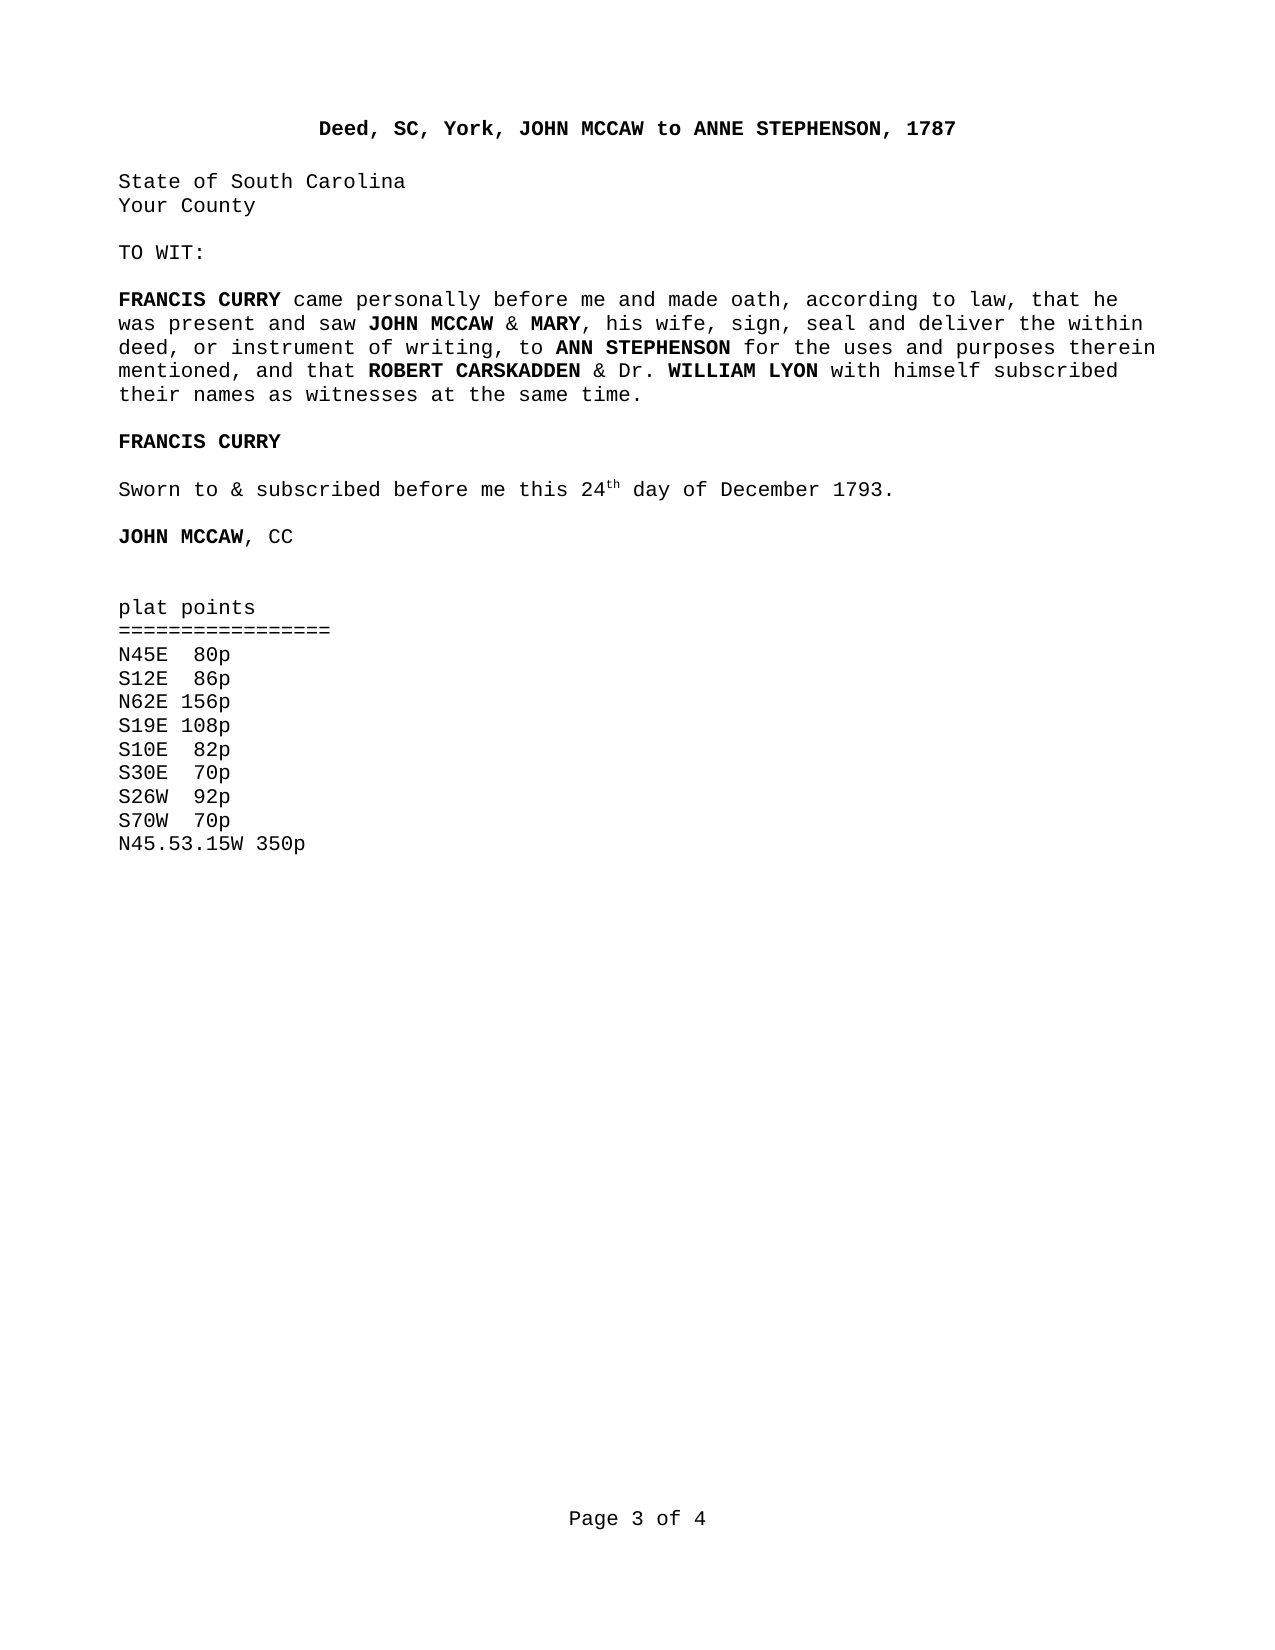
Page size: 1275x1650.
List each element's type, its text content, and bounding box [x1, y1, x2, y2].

text Sworn to & subscribed before me this 24th day of December 1793. [118, 479, 1157, 502]
text TO WIT: [118, 242, 1157, 266]
text S10E 82p [118, 739, 1157, 762]
text S30E 70p [118, 762, 1157, 786]
text plat points [118, 597, 1157, 621]
text FRANCIS CURRY came personally before me and made oath, according to law, that he was present and saw JOHN MCCAW & MARY, his wife, sign, seal and deliver the within deed, or instrument of writing, to ANN STEPHENSON for the uses and purposes therein mentioned, and that ROBERT CARSKADDEN & Dr. WILLIAM LYON with himself subscribed their names as witnesses at the same time. [118, 289, 1157, 408]
text JOHN MCCAW, CC [118, 526, 1157, 549]
text S26W 92p [118, 786, 1157, 810]
text S19E 108p [118, 715, 1157, 739]
text S70W 70p [118, 810, 1157, 833]
text N62E 156p [118, 691, 1157, 715]
text N45E 80p [118, 644, 1157, 668]
text FRANCIS CURRY [118, 431, 1157, 455]
text S12E 86p [118, 668, 1157, 691]
text N45.53.15W 350p [118, 833, 1157, 857]
text State of South Carolina [118, 171, 1157, 195]
text Your County [118, 195, 1157, 218]
text ================= [118, 621, 1157, 644]
